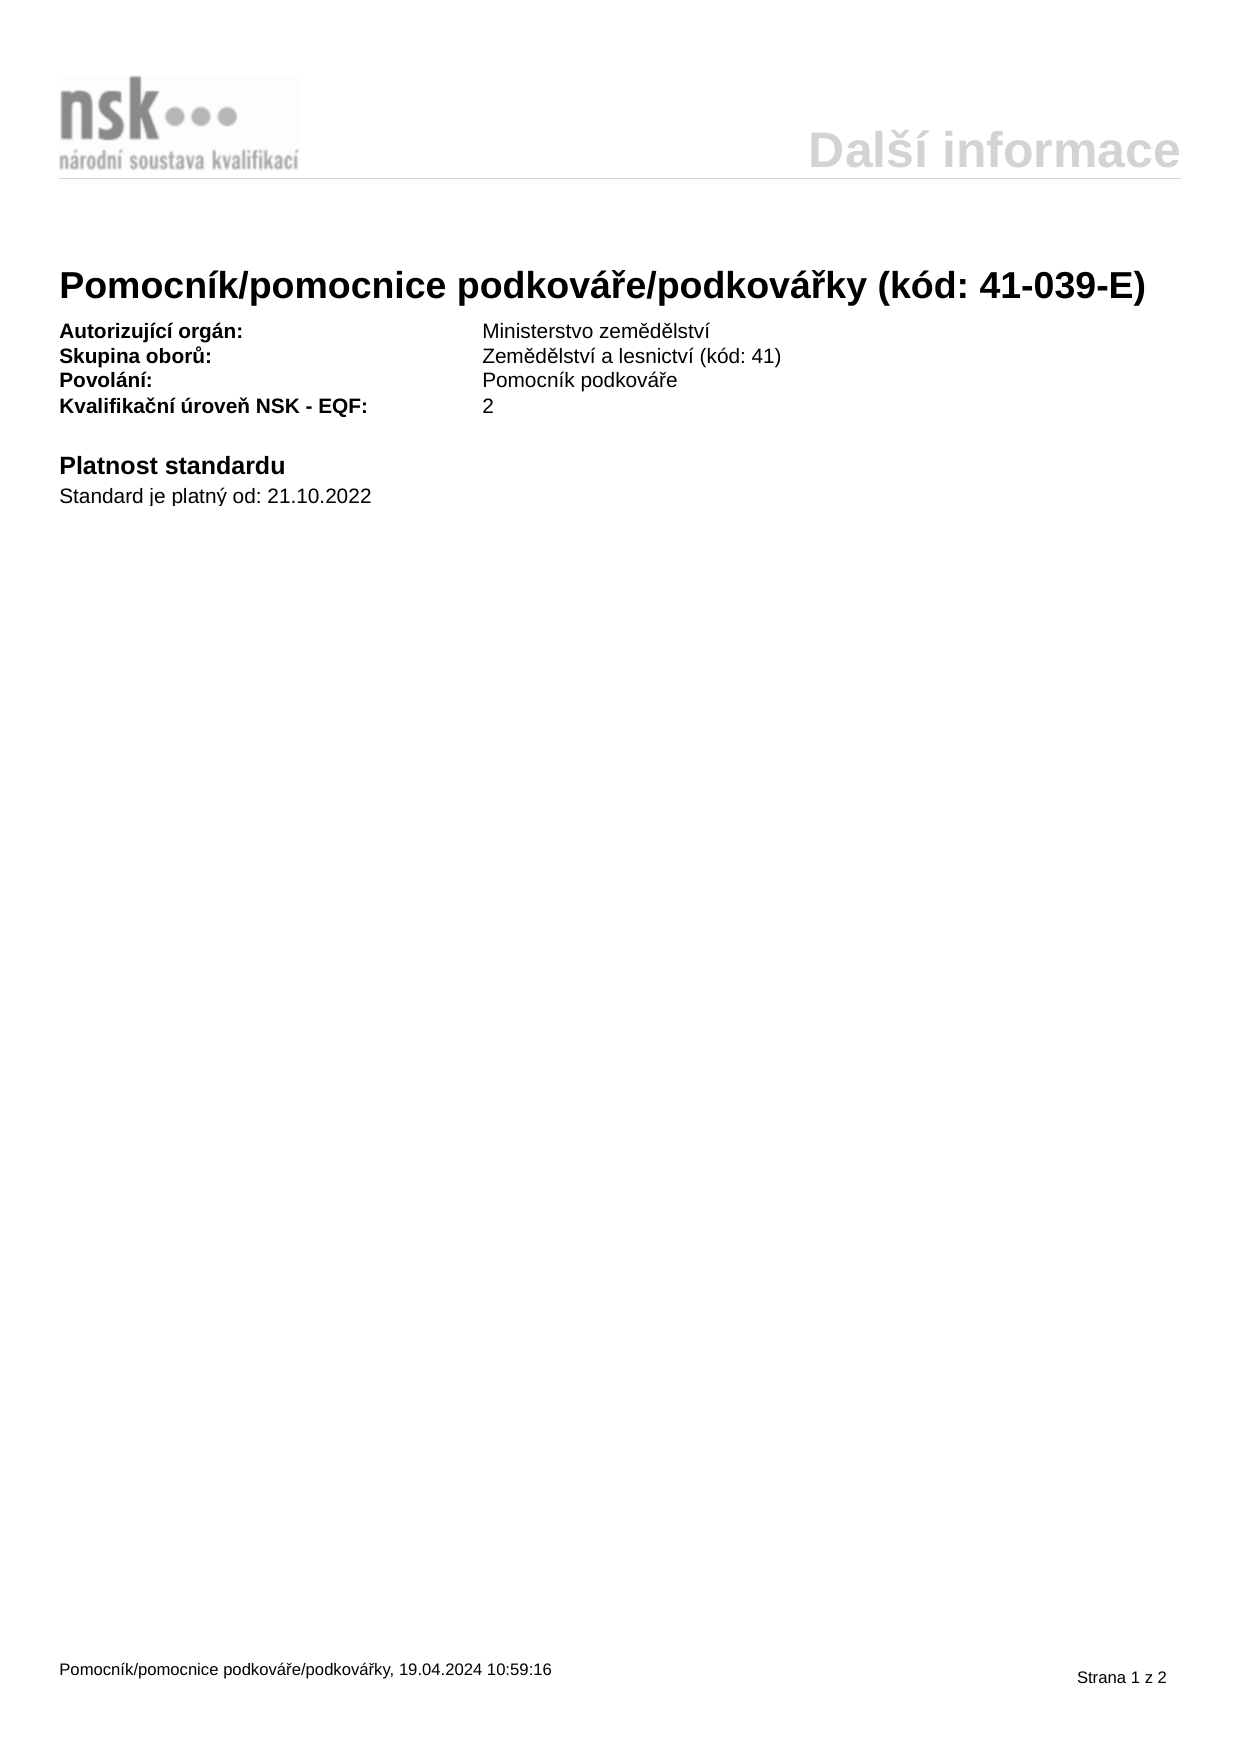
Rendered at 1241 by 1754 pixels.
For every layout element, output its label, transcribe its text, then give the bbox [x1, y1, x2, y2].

table_cell [482, 196, 619, 224]
table_cell [119, 1106, 482, 1383]
table_cell [119, 506, 482, 806]
table_cell [59, 1106, 119, 1383]
table_cell [861, 806, 1167, 1106]
table_cell Pomocník/pomocnice podkováře/podkovářky (kód: 41-039-E) [59, 224, 1181, 307]
table_cell 2 [482, 394, 1181, 417]
table_header [620, 59, 627, 172]
table_cell [1167, 307, 1181, 319]
table_cell Ministerstvo zemědělství [482, 319, 1181, 344]
table_cell [59, 172, 119, 178]
table_cell Povolání: [59, 368, 482, 392]
table_cell [119, 1384, 482, 1659]
table_cell [627, 806, 861, 1106]
table_cell [1167, 806, 1181, 1106]
table_cell [59, 179, 1181, 196]
table_header Další informace [627, 59, 1181, 178]
table_cell [59, 1384, 119, 1659]
table_cell Standard je platný od: 21.10.2022 [59, 484, 1181, 506]
table_cell [482, 1106, 619, 1383]
table_cell [119, 172, 482, 178]
table_cell [861, 1384, 1167, 1659]
table_cell Platnost standardu [59, 448, 1181, 483]
table_cell [482, 172, 619, 178]
table_cell [119, 418, 482, 447]
table_cell Zemědělství a lesnictví (kód: 41) [482, 344, 1181, 368]
table_cell [1167, 196, 1181, 224]
table_cell [119, 196, 482, 224]
table_cell [861, 1106, 1167, 1383]
table_cell Kvalifikační úroveň NSK - EQF: [59, 394, 482, 417]
table_cell [619, 806, 627, 1106]
table_cell [861, 506, 1167, 806]
table_cell [619, 307, 627, 319]
table_cell [861, 307, 1167, 319]
table_cell [119, 806, 482, 1106]
picture [58, 59, 620, 172]
table_cell [1167, 1384, 1181, 1659]
table_cell [861, 196, 1167, 224]
table_cell [861, 418, 1167, 447]
table_cell [482, 806, 619, 1106]
table_cell [627, 418, 861, 447]
table_cell [1167, 1660, 1181, 1696]
table_cell [59, 418, 119, 447]
table_cell [619, 196, 627, 224]
table_cell Strana 1 z 2 [861, 1660, 1167, 1696]
table_cell [482, 418, 619, 447]
table_cell [482, 506, 619, 806]
table_cell [1167, 506, 1181, 806]
table_cell [619, 1384, 627, 1659]
table_cell Autorizující orgán: [59, 319, 482, 343]
table_cell [627, 1384, 861, 1659]
table_cell [59, 196, 119, 224]
table_cell [59, 506, 119, 806]
table_cell Pomocník podkováře [482, 368, 1181, 393]
table_cell Skupina oborů: [59, 344, 482, 368]
table_cell [627, 307, 861, 319]
table_cell [1167, 418, 1181, 447]
table_cell [627, 196, 861, 224]
table_cell [59, 806, 119, 1106]
table_cell [1167, 1106, 1181, 1383]
table_cell [619, 506, 627, 806]
table_cell [627, 1106, 861, 1383]
table_cell Pomocník/pomocnice podkováře/podkovářky, 19.04.2024 10:59:16 [59, 1660, 861, 1696]
table_cell [619, 1106, 627, 1383]
table_cell [482, 1384, 619, 1659]
table_cell [619, 418, 627, 447]
table_cell [627, 506, 861, 806]
table_cell [482, 307, 619, 319]
table_cell [619, 172, 627, 178]
table_cell [59, 307, 119, 319]
table_cell [119, 307, 482, 319]
